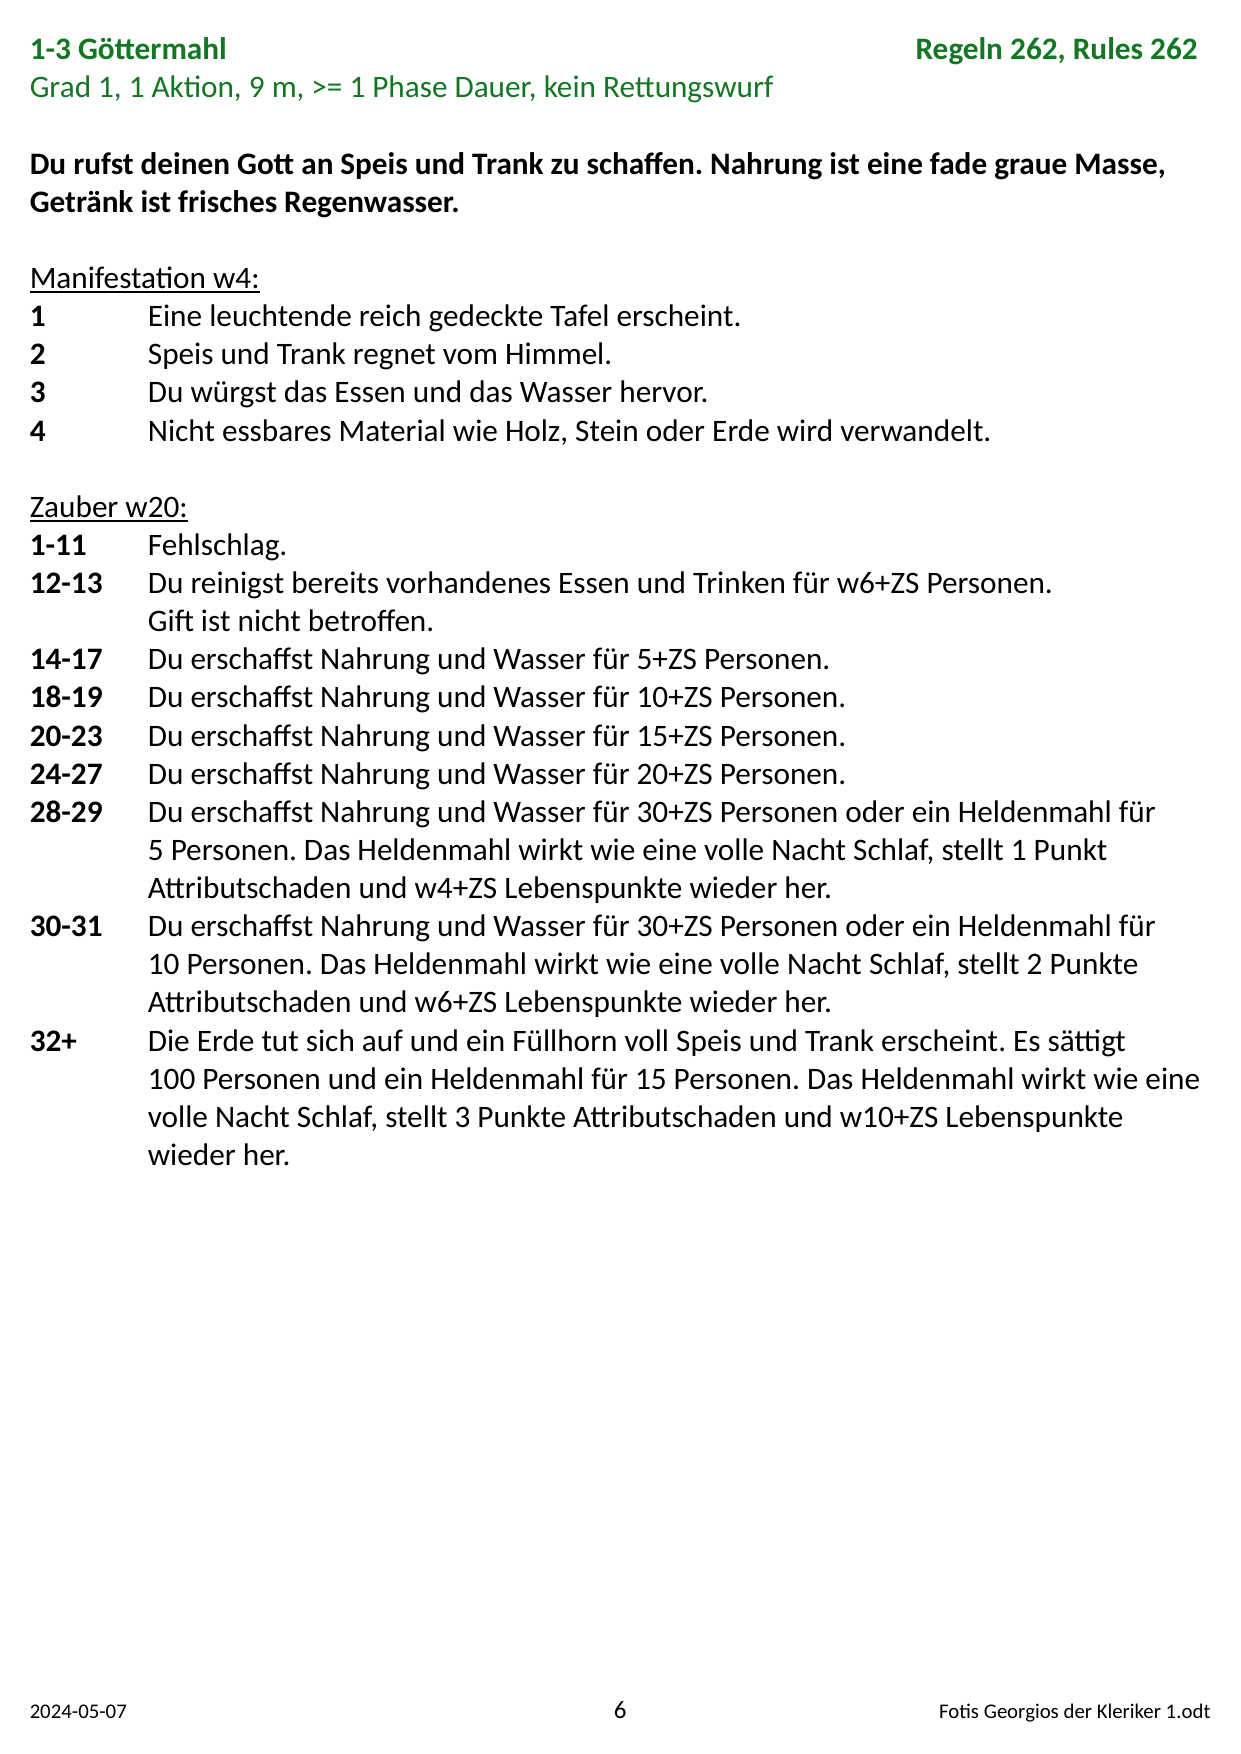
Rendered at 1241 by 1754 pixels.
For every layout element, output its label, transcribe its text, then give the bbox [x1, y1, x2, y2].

text Du rufst deinen Gott an Speis und Trank zu schaffen. Nahrung ist eine fade graue Masse, Getränk ist frisches Regenwasser. [29, 144, 1211, 220]
text Manifestation w4: [29, 258, 1211, 296]
text Grad 1, 1 Aktion, 9 m, >= 1 Phase Dauer, kein Rettungswurf [29, 68, 1211, 106]
text 18-19 Du erschaffst Nahrung und Wasser für 10+ZS Personen. [29, 678, 1211, 716]
text 14-17 Du erschaffst Nahrung und Wasser für 5+ZS Personen. [29, 639, 1211, 678]
text volle Nacht Schlaf, stellt 3 Punkte Attributschaden und w10+ZS Lebenspunkte wieder her. [29, 1097, 1211, 1173]
text 1-11 Fehlschlag. [29, 525, 1211, 563]
text Attributschaden und w4+ZS Lebenspunkte wieder her. [29, 868, 1211, 906]
text 1-3 Göttermahl Regeln 262, Rules 262 [29, 29, 1211, 68]
text 3 Du würgst das Essen und das Wasser hervor. [29, 373, 1211, 411]
text Attributschaden und w6+ZS Lebenspunkte wieder her. [29, 983, 1211, 1021]
text 12-13 Du reinigst bereits vorhandenes Essen und Trinken für w6+ZS Personen. Gift ist nicht betroffen. [29, 563, 1211, 639]
text 24-27 Du erschaffst Nahrung und Wasser für 20+ZS Personen. [29, 754, 1211, 792]
text 2 Speis und Trank regnet vom Himmel. [29, 334, 1211, 373]
text 30-31 Du erschaffst Nahrung und Wasser für 30+ZS Personen oder ein Heldenmahl für 10 Personen. Das Heldenmahl wirkt wie eine volle Nacht Schlaf, stellt 2 Punkte [29, 906, 1211, 983]
text 4 Nicht essbares Material wie Holz, Stein oder Erde wird verwandelt. [29, 411, 1211, 449]
text 1 Eine leuchtende reich gedeckte Tafel erscheint. [29, 296, 1211, 334]
text 32+ Die Erde tut sich auf und ein Füllhorn voll Speis und Trank erscheint. Es sättigt 100 Personen und ein Heldenmahl für 15 Personen. Das Heldenmahl wirkt wie eine [29, 1021, 1211, 1097]
text 20-23 Du erschaffst Nahrung und Wasser für 15+ZS Personen. [29, 716, 1211, 754]
text 28-29 Du erschaffst Nahrung und Wasser für 30+ZS Personen oder ein Heldenmahl für 5 Personen. Das Heldenmahl wirkt wie eine volle Nacht Schlaf, stellt 1 Punkt [29, 792, 1211, 868]
text Zauber w20: [29, 487, 1211, 525]
